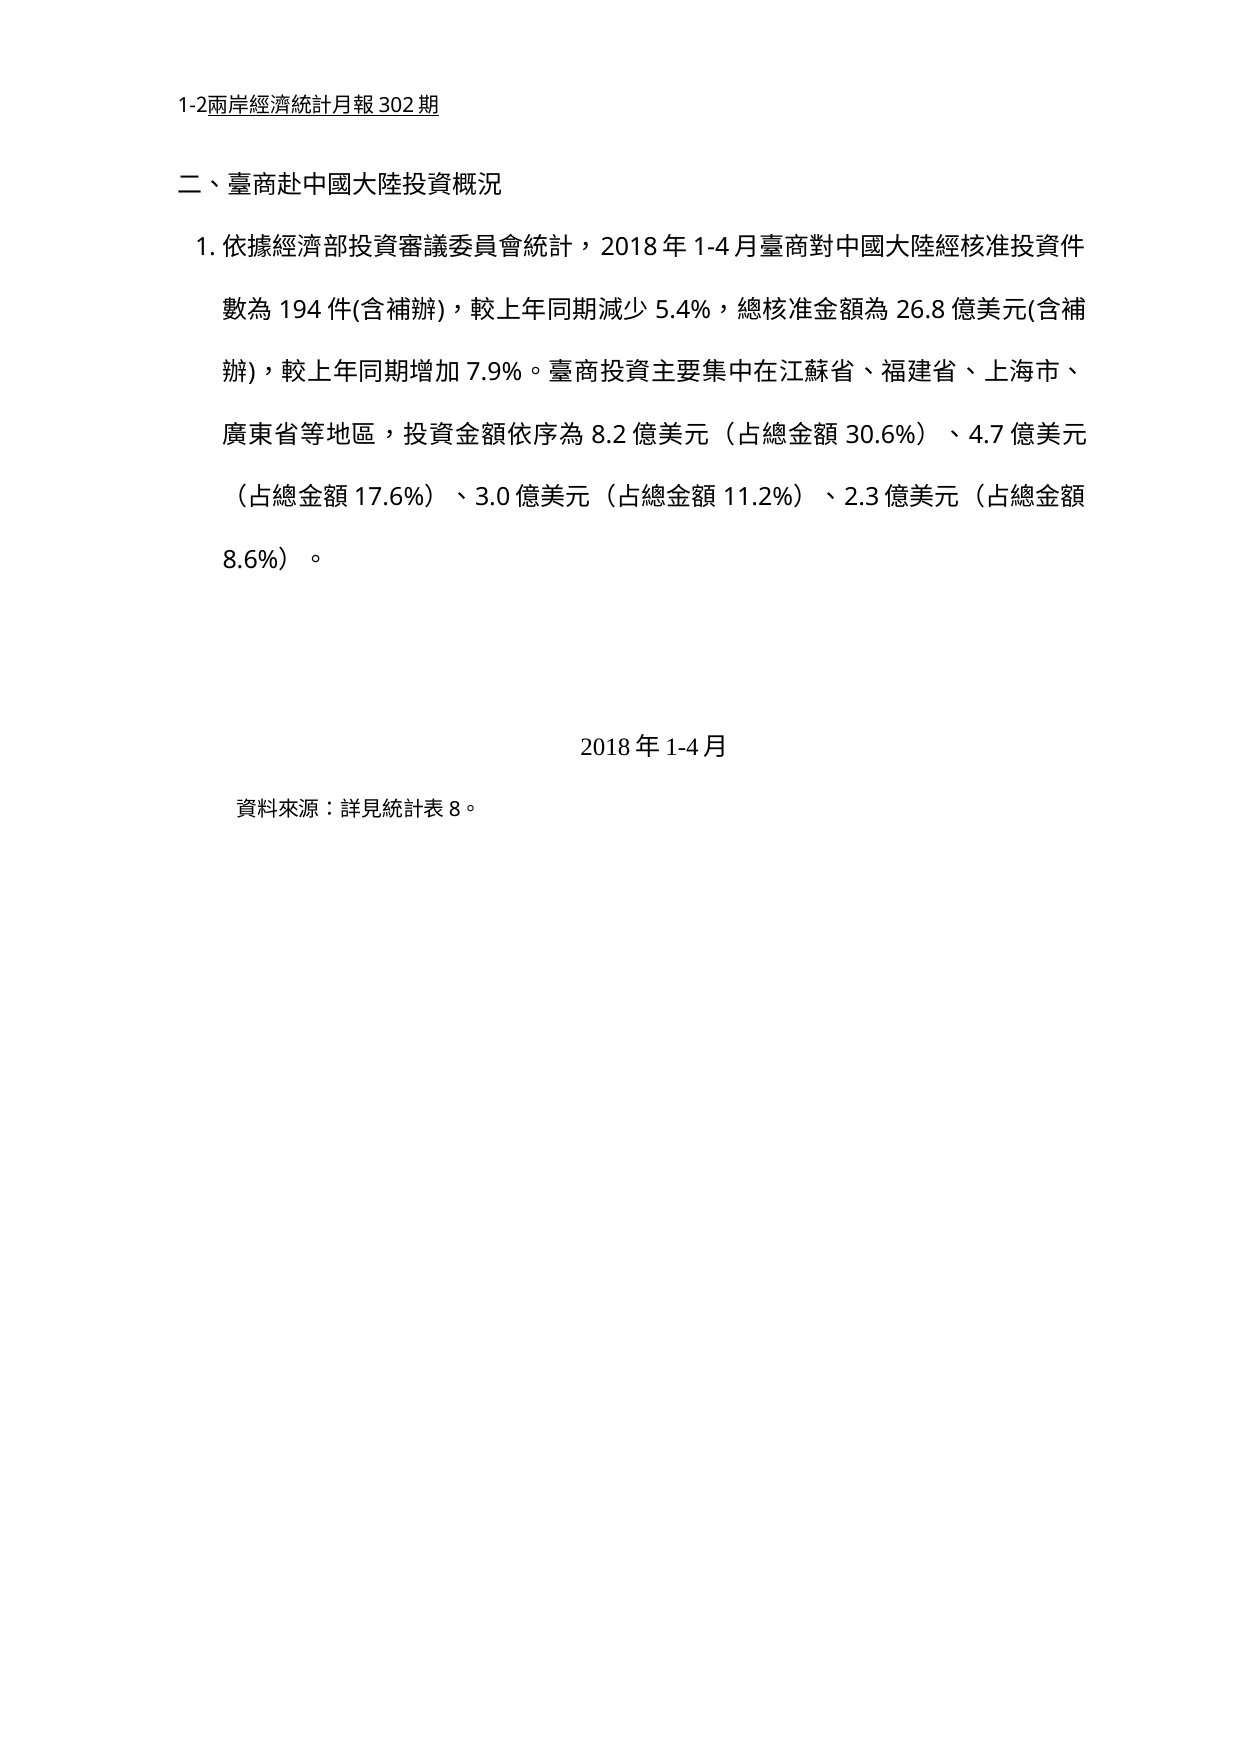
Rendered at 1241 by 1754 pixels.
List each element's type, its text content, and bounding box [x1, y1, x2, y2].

text 1. 依據經濟部投資審議委員會統計，2018年1-4月臺商對中國大陸經核准投資件數為194件(含補辦)，較上年同期減少5.4%，總核准金額為26.8億美元(含補辦)，較上年同期增加7.9%。臺商投資主要集中在江蘇省、福建省、上海市、廣東省等地區，投資金額依序為8.2億美元（占總金額30.6%）、4.7億美元（占總金額17.6%）、3.0億美元（占總金額11.2%）、2.3億美元（占總金額8.6%）。 [195, 203, 1087, 578]
text 資料來源：詳見統計表8。 [177, 766, 1087, 828]
text 2018年1-4月 [222, 703, 1087, 766]
text 二、臺商赴中國大陸投資概況 [177, 141, 1087, 203]
